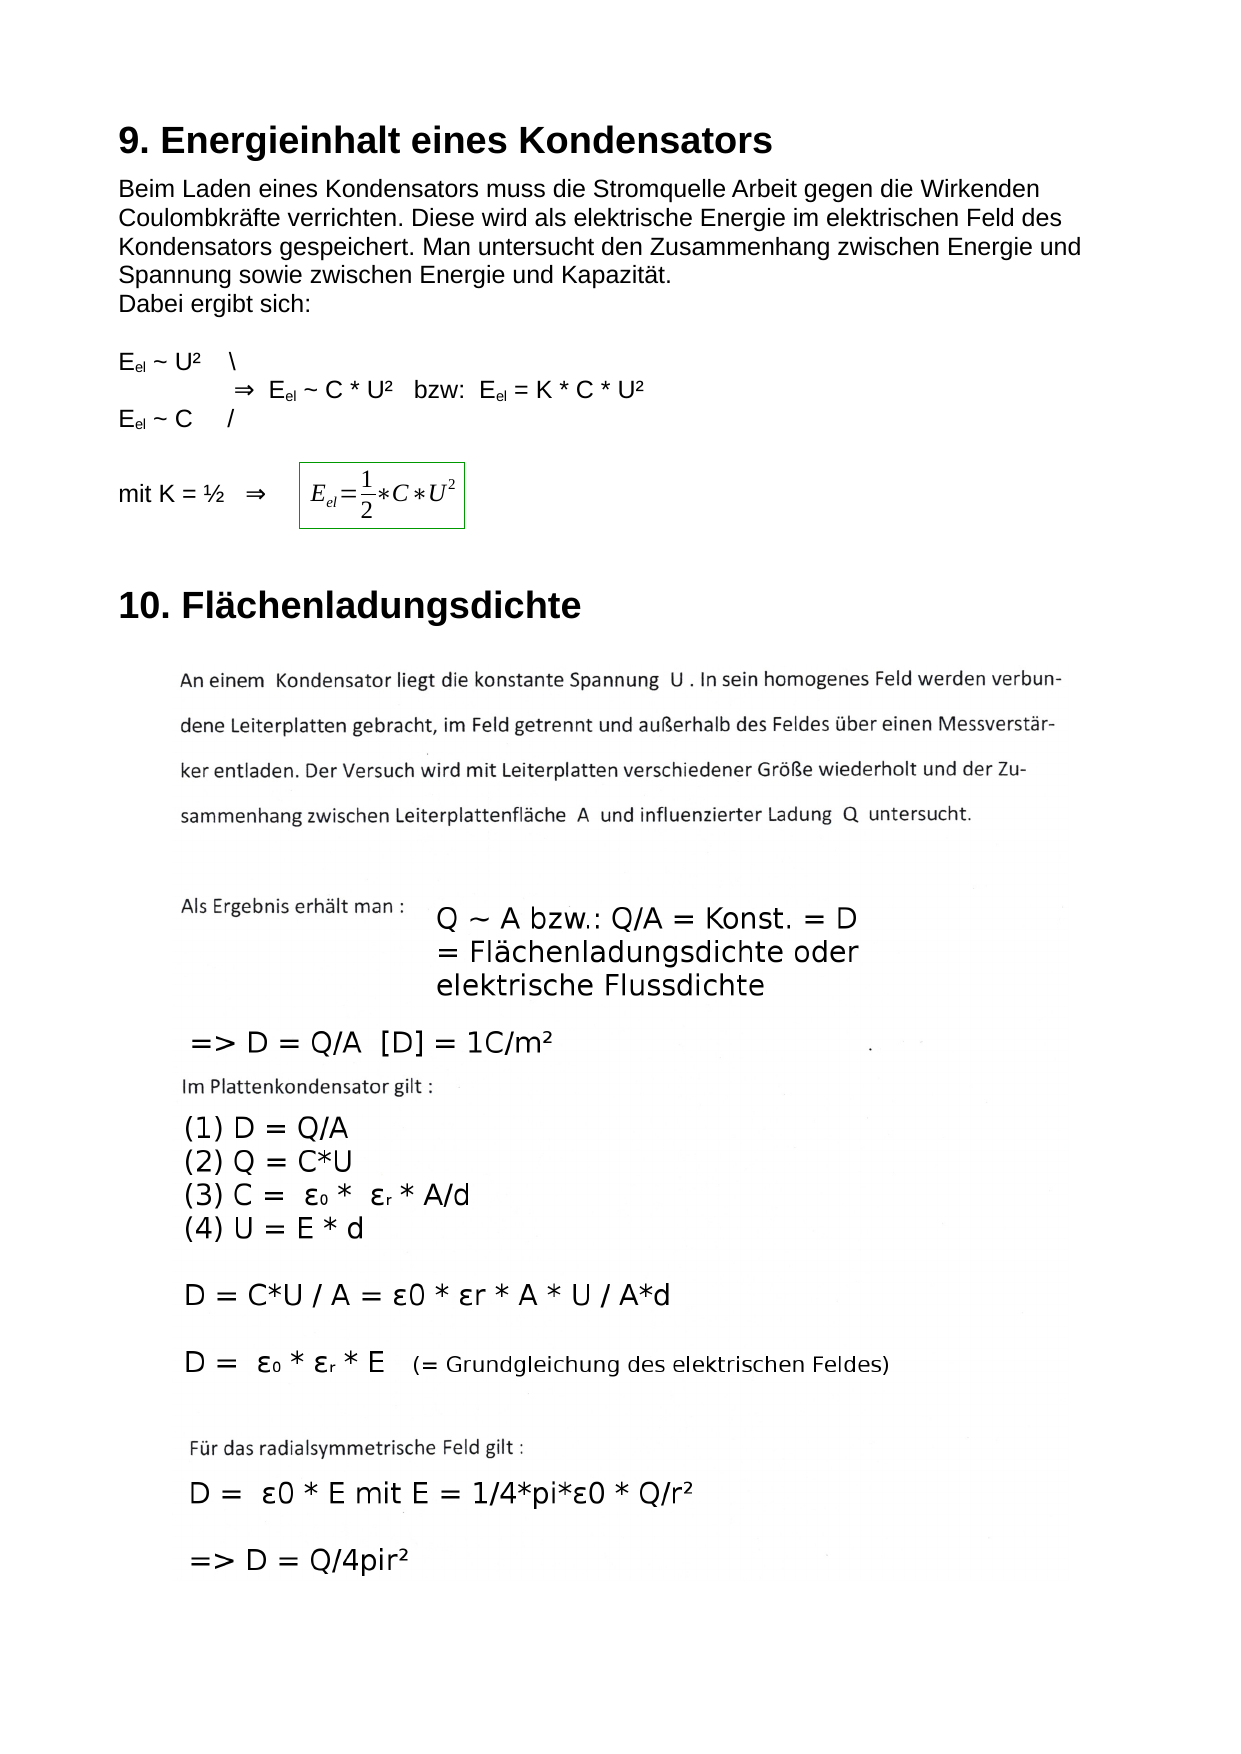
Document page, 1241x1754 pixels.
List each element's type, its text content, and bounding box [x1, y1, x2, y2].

text ⇒ Eel ~ C * U² bzw: Eel = K * C * U² [118, 376, 1122, 404]
picture [171, 665, 1069, 1581]
text mit K = ½ ⇒ [118, 462, 299, 529]
text Eel ~ C / [118, 404, 1122, 433]
text mit K = ½ ⇒ [465, 462, 1122, 529]
text mit K = ½ ⇒ [300, 463, 464, 528]
subtitle 9. Energieinhalt eines Kondensators [118, 118, 1122, 162]
subtitle 10. Flächenladungsdichte [118, 582, 1122, 626]
text Beim Laden eines Kondensators muss die Stromquelle Arbeit gegen die Wirkenden Coulombkräfte verrichten. Diese wird als elektrische Energie im elektrischen Feld des Kondensators gespeichert. Man untersucht den Zusammenhang zwischen Energie und Spannung sowie zwischen Energie und Kapazität. [118, 174, 1122, 289]
text Eel ~ U² \ [118, 347, 1122, 376]
text Dabei ergibt sich: [118, 289, 1122, 318]
